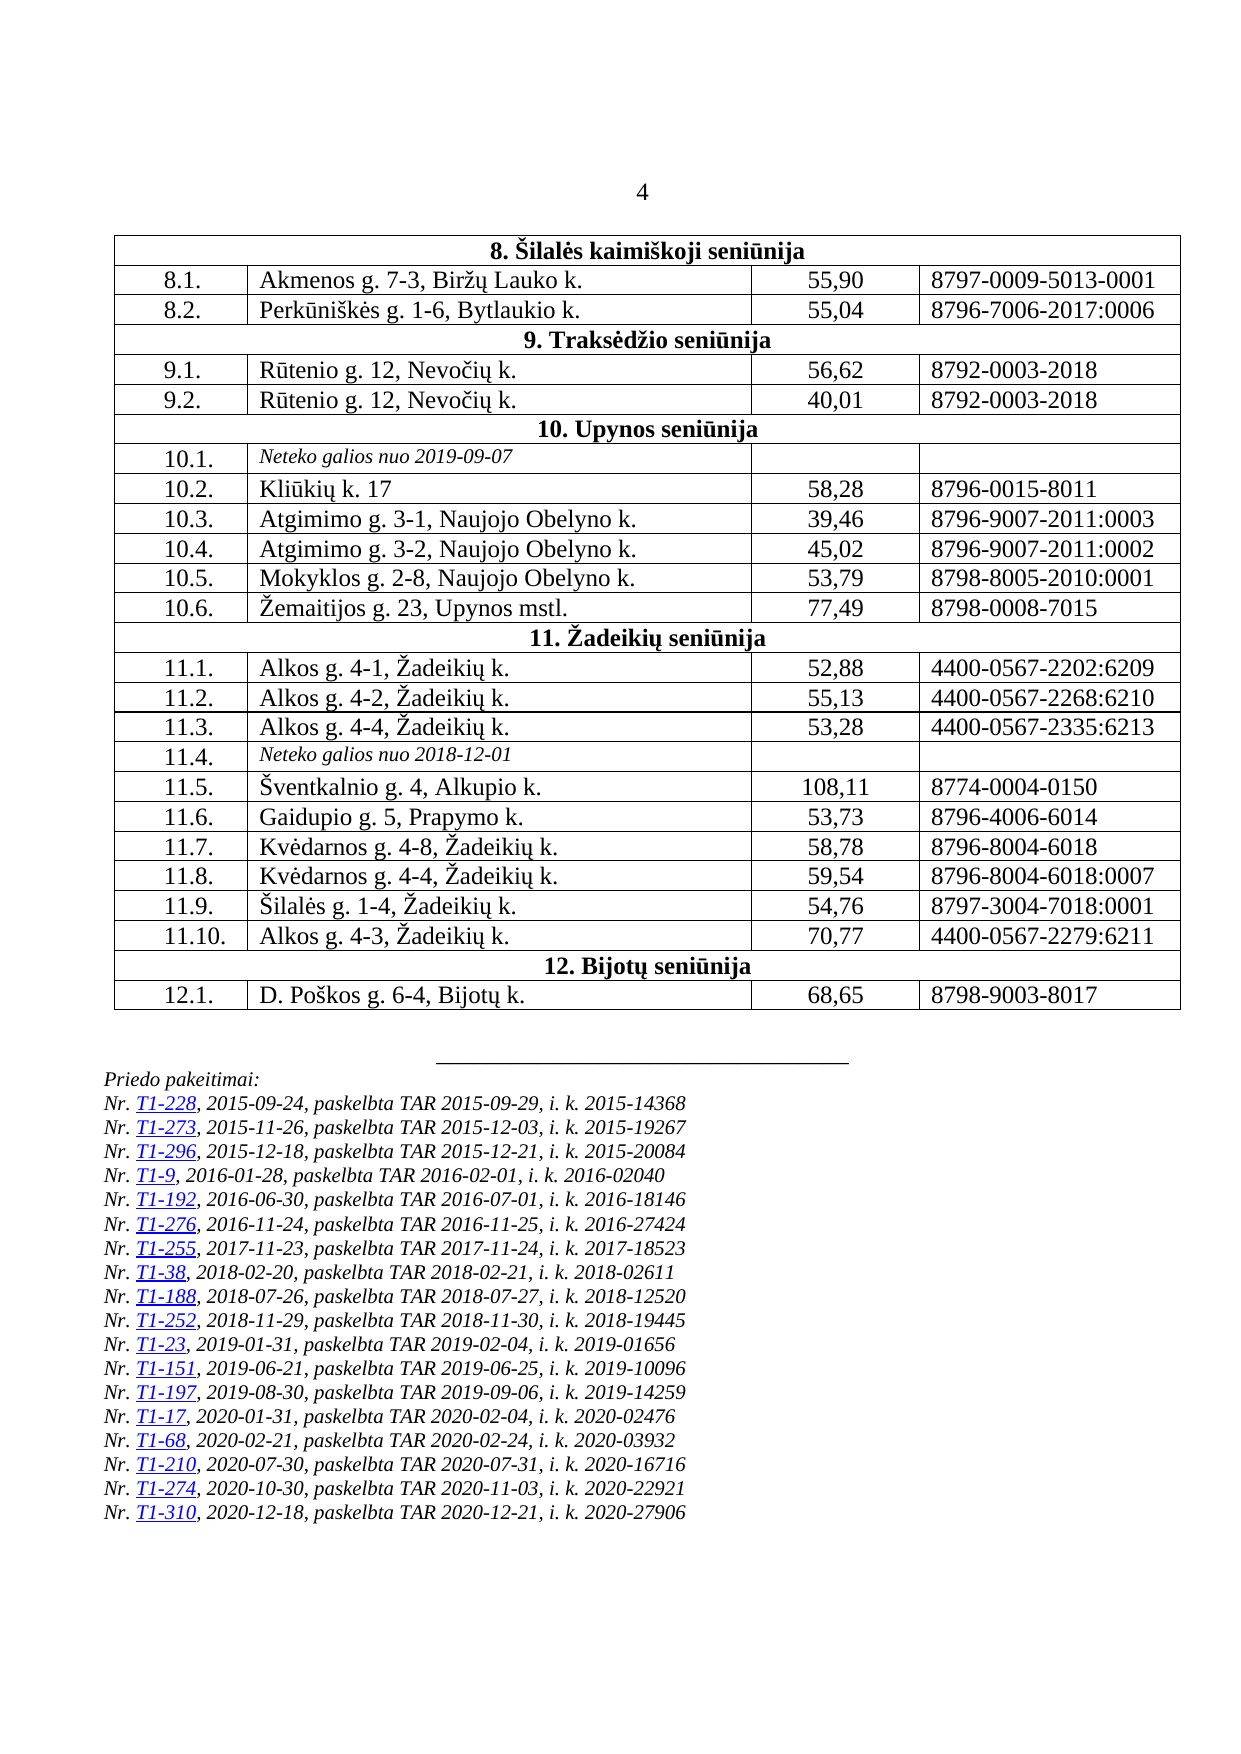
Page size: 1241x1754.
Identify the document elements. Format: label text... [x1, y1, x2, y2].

table_cell 8796-9007-2011:0002 [920, 534, 1180, 562]
text _________________________________ [103, 1038, 1181, 1067]
table_cell 8. Šilalės kaimiškoji seniūnija [115, 236, 1180, 264]
table_cell 4400-0567-2202:6209 [920, 653, 1180, 682]
table_cell Mokyklos g. 2-8, Naujojo Obelyno k. [248, 564, 751, 592]
text Nr. T1-17, 2020-01-31, paskelbta TAR 2020-02-04, i. k. 2020-02476 [103, 1404, 1181, 1428]
table_cell 8796-9007-2011:0003 [920, 504, 1180, 533]
table_cell 8798-9003-8017 [920, 981, 1180, 1009]
table_cell 58,78 [752, 832, 919, 860]
table_cell 39,46 [752, 504, 919, 533]
text Nr. T1-210, 2020-07-30, paskelbta TAR 2020-07-31, i. k. 2020-16716 [103, 1452, 1181, 1476]
table_cell 8798-0008-7015 [920, 593, 1180, 622]
table_cell Gaidupio g. 5, Prapymo k. [248, 802, 751, 831]
table_cell 77,49 [752, 593, 919, 622]
table_cell 54,76 [752, 891, 919, 920]
text Nr. T1-68, 2020-02-21, paskelbta TAR 2020-02-24, i. k. 2020-03932 [103, 1428, 1181, 1452]
table_cell 11.6. [115, 802, 247, 831]
table_cell 11.10. [115, 921, 247, 950]
table_cell 45,02 [752, 534, 919, 562]
table_cell Neteko galios nuo 2019-09-07 [248, 444, 751, 473]
table_cell [752, 444, 919, 473]
table_cell 11.7. [115, 832, 247, 860]
table_cell 40,01 [752, 385, 919, 413]
table_cell 8.1. [115, 266, 247, 294]
table_cell 11.9. [115, 891, 247, 920]
table_cell 10.1. [115, 444, 247, 473]
table_cell 8792-0003-2018 [920, 355, 1180, 384]
table_cell 11.5. [115, 772, 247, 801]
text Nr. T1-151, 2019-06-21, paskelbta TAR 2019-06-25, i. k. 2019-10096 [103, 1356, 1181, 1380]
table_cell 8796-0015-8011 [920, 474, 1180, 503]
table_cell 53,28 [752, 713, 919, 741]
text Priedo pakeitimai: [103, 1067, 1181, 1091]
table_cell 8798-8005-2010:0001 [920, 564, 1180, 592]
table_cell 52,88 [752, 653, 919, 682]
table_cell D. Poškos g. 6-4, Bijotų k. [248, 981, 751, 1009]
table_cell Kliūkių k. 17 [248, 474, 751, 503]
text Nr. T1-252, 2018-11-29, paskelbta TAR 2018-11-30, i. k. 2018-19445 [103, 1308, 1181, 1332]
table_cell 53,79 [752, 564, 919, 592]
table_cell Neteko galios nuo 2018-12-01 [248, 742, 751, 771]
text Nr. T1-276, 2016-11-24, paskelbta TAR 2016-11-25, i. k. 2016-27424 [103, 1211, 1181, 1236]
table_cell Šilalės g. 1-4, Žadeikių k. [248, 891, 751, 920]
text Nr. T1-255, 2017-11-23, paskelbta TAR 2017-11-24, i. k. 2017-18523 [103, 1236, 1181, 1259]
text Nr. T1-9, 2016-01-28, paskelbta TAR 2016-02-01, i. k. 2016-02040 [103, 1163, 1181, 1187]
table_cell 8774-0004-0150 [920, 772, 1180, 801]
text Nr. T1-228, 2015-09-24, paskelbta TAR 2015-09-29, i. k. 2015-14368 [103, 1091, 1181, 1115]
table_cell Kvėdarnos g. 4-8, Žadeikių k. [248, 832, 751, 860]
table_cell Alkos g. 4-1, Žadeikių k. [248, 653, 751, 682]
table_cell Akmenos g. 7-3, Biržų Lauko k. [248, 266, 751, 294]
table_cell Žemaitijos g. 23, Upynos mstl. [248, 593, 751, 622]
table_cell 108,11 [752, 772, 919, 801]
table_cell 56,62 [752, 355, 919, 384]
table_cell 9.2. [115, 385, 247, 413]
text Nr. T1-38, 2018-02-20, paskelbta TAR 2018-02-21, i. k. 2018-02611 [103, 1259, 1181, 1284]
table_cell 4400-0567-2268:6210 [920, 683, 1180, 711]
table_cell 8796-8004-6018 [920, 832, 1180, 860]
table_cell 8796-7006-2017:0006 [920, 295, 1180, 324]
table_cell 55,13 [752, 683, 919, 711]
table_cell 8.2. [115, 295, 247, 324]
table_cell 8796-4006-6014 [920, 802, 1180, 831]
table_cell 58,28 [752, 474, 919, 503]
table_cell 8792-0003-2018 [920, 385, 1180, 413]
table_cell 53,73 [752, 802, 919, 831]
table_cell 59,54 [752, 861, 919, 890]
table_cell 10.2. [115, 474, 247, 503]
text Nr. T1-296, 2015-12-18, paskelbta TAR 2015-12-21, i. k. 2015-20084 [103, 1139, 1181, 1163]
table_cell Perkūniškės g. 1-6, Bytlaukio k. [248, 295, 751, 324]
table_cell Alkos g. 4-3, Žadeikių k. [248, 921, 751, 950]
table_cell 68,65 [752, 981, 919, 1009]
table_cell 11.3. [115, 713, 247, 741]
table_cell 12. Bijotų seniūnija [115, 951, 1180, 979]
table_cell 55,04 [752, 295, 919, 324]
table_cell [920, 444, 1180, 473]
text Nr. T1-192, 2016-06-30, paskelbta TAR 2016-07-01, i. k. 2016-18146 [103, 1187, 1181, 1211]
table_cell [752, 742, 919, 771]
table_cell Atgimimo g. 3-2, Naujojo Obelyno k. [248, 534, 751, 562]
text Nr. T1-310, 2020-12-18, paskelbta TAR 2020-12-21, i. k. 2020-27906 [103, 1500, 1181, 1524]
text Nr. T1-273, 2015-11-26, paskelbta TAR 2015-12-03, i. k. 2015-19267 [103, 1115, 1181, 1139]
table_cell 8797-0009-5013-0001 [920, 266, 1180, 294]
table_cell [920, 742, 1180, 771]
table_cell Kvėdarnos g. 4-4, Žadeikių k. [248, 861, 751, 890]
table_cell 10. Upynos seniūnija [115, 415, 1180, 443]
table_cell 9. Traksėdžio seniūnija [115, 325, 1180, 354]
table_cell Rūtenio g. 12, Nevočių k. [248, 385, 751, 413]
table_cell 10.3. [115, 504, 247, 533]
table_cell 10.6. [115, 593, 247, 622]
table_cell 11.2. [115, 683, 247, 711]
text Nr. T1-197, 2019-08-30, paskelbta TAR 2019-09-06, i. k. 2019-14259 [103, 1380, 1181, 1404]
table_cell 4400-0567-2279:6211 [920, 921, 1180, 950]
table_cell 55,90 [752, 266, 919, 294]
table_cell Alkos g. 4-4, Žadeikių k. [248, 713, 751, 741]
table_cell 8797-3004-7018:0001 [920, 891, 1180, 920]
table_cell Alkos g. 4-2, Žadeikių k. [248, 683, 751, 711]
table_cell 11.1. [115, 653, 247, 682]
table_cell 12.1. [115, 981, 247, 1009]
table_cell 11.4. [115, 742, 247, 771]
table_cell 10.4. [115, 534, 247, 562]
table_cell Šventkalnio g. 4, Alkupio k. [248, 772, 751, 801]
table_cell Rūtenio g. 12, Nevočių k. [248, 355, 751, 384]
text Nr. T1-23, 2019-01-31, paskelbta TAR 2019-02-04, i. k. 2019-01656 [103, 1332, 1181, 1356]
table_cell 11. Žadeikių seniūnija [115, 623, 1180, 652]
table_cell 8796-8004-6018:0007 [920, 861, 1180, 890]
table_cell 10.5. [115, 564, 247, 592]
table_cell 11.8. [115, 861, 247, 890]
table_cell 4400-0567-2335:6213 [920, 713, 1180, 741]
table_cell 70,77 [752, 921, 919, 950]
text Nr. T1-274, 2020-10-30, paskelbta TAR 2020-11-03, i. k. 2020-22921 [103, 1476, 1181, 1500]
text Nr. T1-188, 2018-07-26, paskelbta TAR 2018-07-27, i. k. 2018-12520 [103, 1284, 1181, 1308]
table_cell 9.1. [115, 355, 247, 384]
table_cell Atgimimo g. 3-1, Naujojo Obelyno k. [248, 504, 751, 533]
